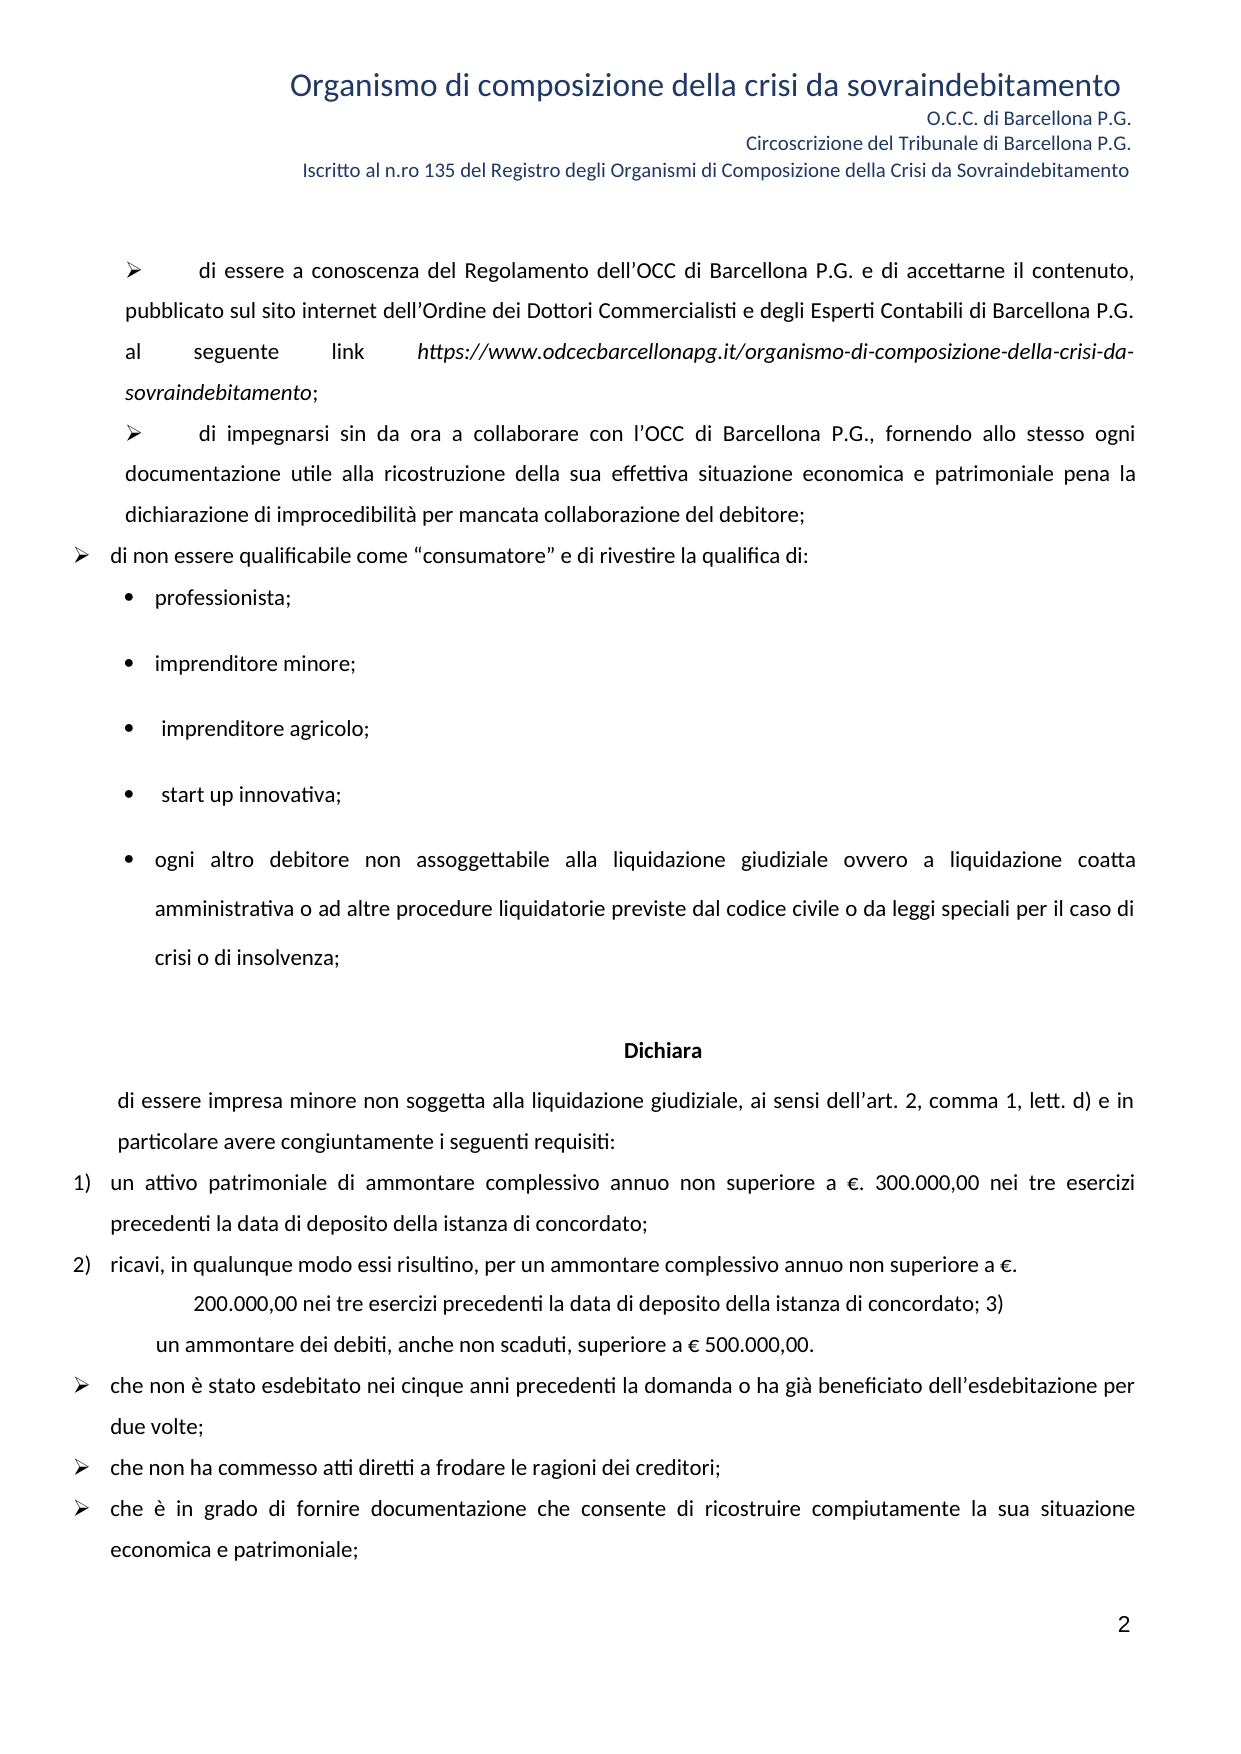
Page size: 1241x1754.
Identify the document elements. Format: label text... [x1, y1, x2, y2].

list ricavi, in qualunque modo essi risultino, per un ammontare complessivo annuo non superiore a €. [73, 1250, 1138, 1278]
list di non essere qualificabile come “consumatore” e di rivestire la qualifica di: [73, 541, 1137, 569]
list imprenditore agricolo; [125, 714, 1137, 742]
list start up innovativa; [125, 780, 1137, 808]
list ogni altro debitore non assoggettabile alla liquidazione giudiziale ovvero a liquidazione coatta amministrativa o ad altre procedure liquidatorie previste dal codice civile o da leggi speciali per il caso di crisi o di insolvenza; [125, 845, 1137, 971]
list di impegnarsi sin da ora a collaborare con l’OCC di Barcellona P.G., fornendo allo stesso ogni documentazione utile alla ricostruzione della sua effettiva situazione economica e patrimoniale pena la dichiarazione di improcedibilità per mancata collaborazione del debitore; [125, 419, 1137, 528]
list che è in grado di fornire documentazione che consente di ricostruire compiutamente la sua situazione economica e patrimoniale; [73, 1494, 1137, 1563]
list che non è stato esdebitato nei cinque anni precedenti la domanda o ha già beneficiato dell’esdebitazione per due volte; [73, 1371, 1137, 1440]
subtitle Dichiara [194, 1037, 1137, 1065]
text 200.000,00 nei tre esercizi precedenti la data di deposito della istanza di concordato; 3) un ammontare dei debiti, anche non scaduti, superiore a € 500.000,00. [156, 1289, 1006, 1358]
list imprenditore minore; [125, 649, 1137, 677]
text di essere impresa minore non soggetta alla liquidazione giudiziale, ai sensi dell’art. 2, comma 1, lett. d) e in particolare avere congiuntamente i seguenti requisiti: [117, 1086, 1137, 1155]
list che non ha commesso atti diretti a frodare le ragioni dei creditori; [73, 1453, 1137, 1481]
list un attivo patrimoniale di ammontare complessivo annuo non superiore a €. 300.000,00 nei tre esercizi precedenti la data di deposito della istanza di concordato; [73, 1168, 1138, 1237]
list di essere a conoscenza del Regolamento dell’OCC di Barcellona P.G. e di accettarne il contenuto, pubblicato sul sito internet dell’Ordine dei Dottori Commercialisti e degli Esperti Contabili di Barcellona P.G. al seguente link https://www.odcecbarcellonapg.it/organismo-di-composizione-della-crisi-da-sovraindebitamento; [125, 256, 1137, 406]
list professionista; [125, 583, 1137, 611]
